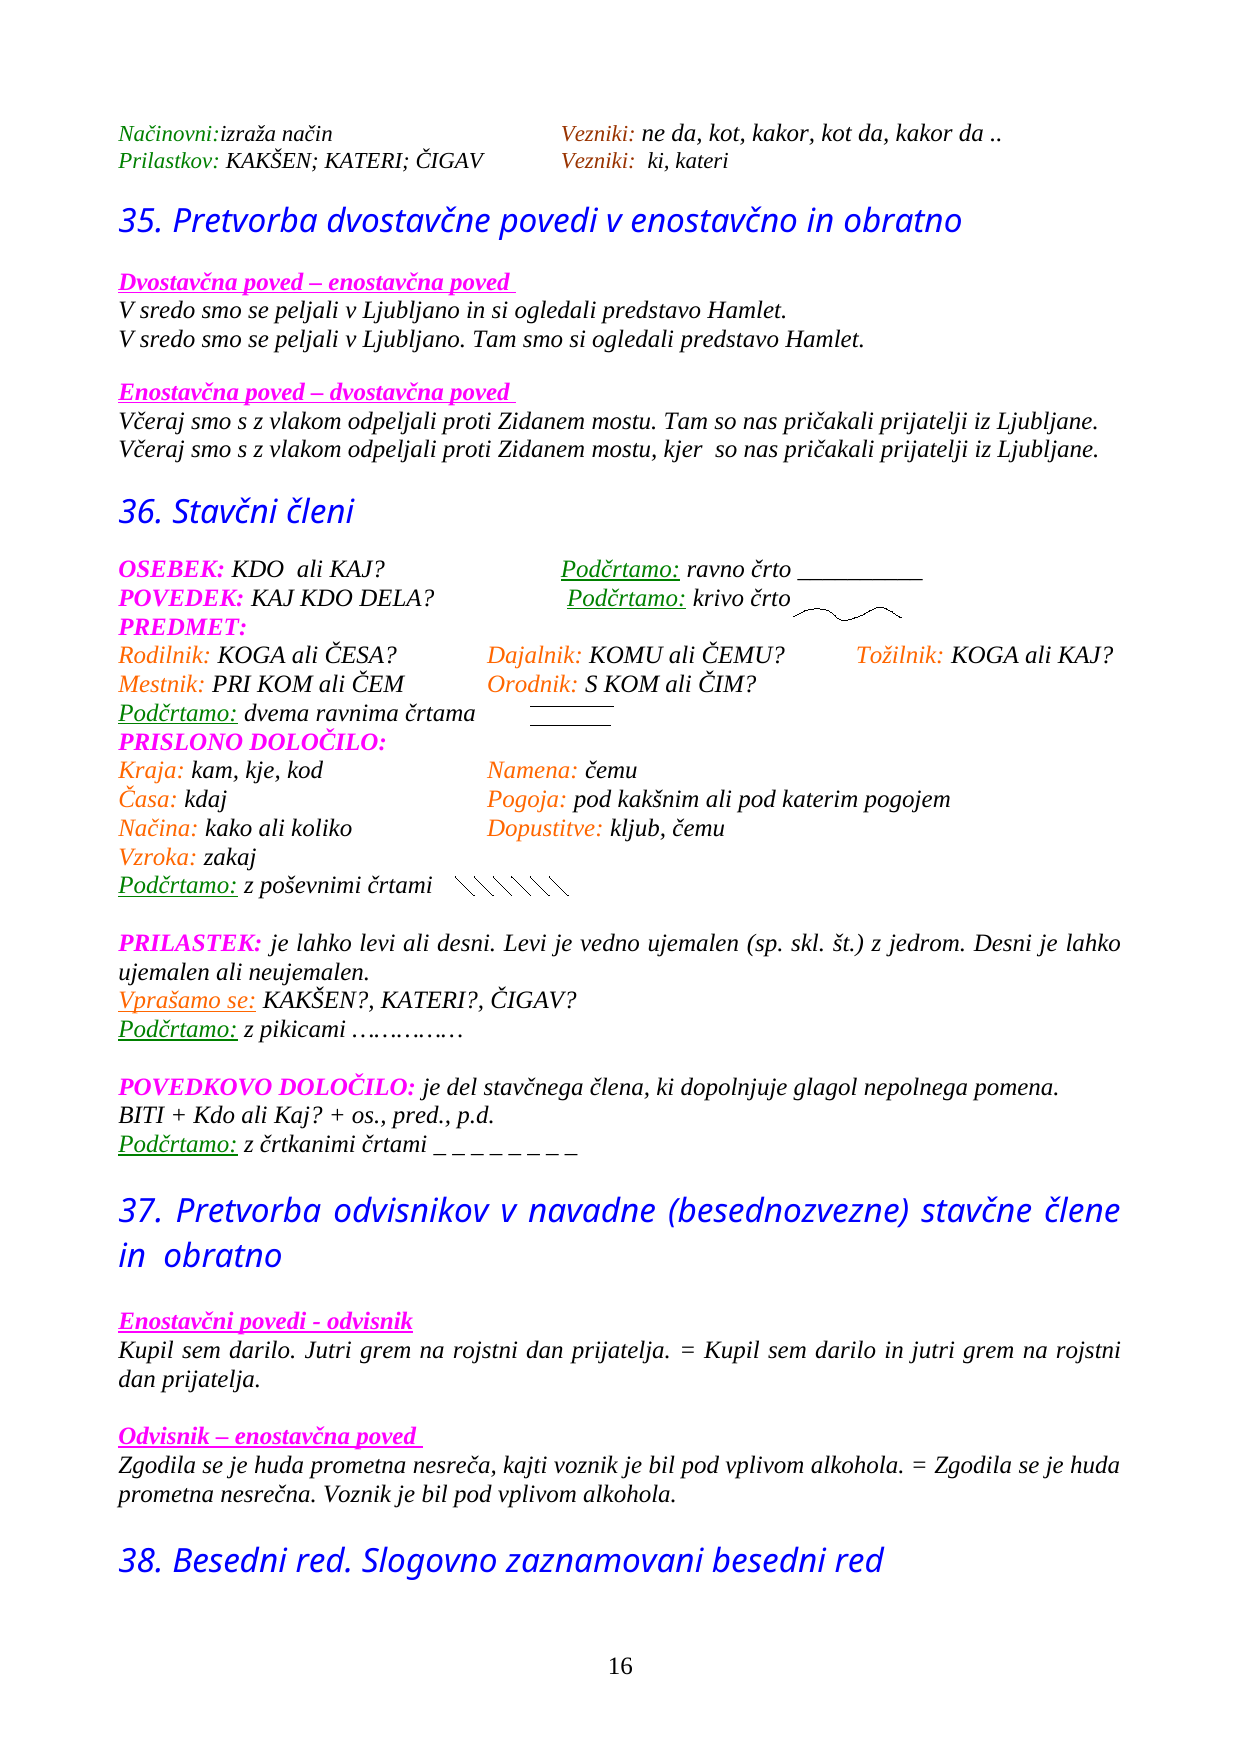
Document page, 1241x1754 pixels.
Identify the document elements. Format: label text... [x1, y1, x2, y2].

text PREDMET: [118, 612, 1122, 641]
text 35. Pretvorba dvostavčne povedi v enostavčno in obratno [118, 197, 1122, 243]
text Podčrtamo: z črtkanimi črtami _ _ _ _ _ _ _ _ [118, 1129, 1122, 1158]
text Časa: kdaj Pogoja: pod kakšnim ali pod katerim pogojem [118, 784, 1122, 813]
text Dvostavčna poved – enostavčna poved [118, 267, 1122, 296]
text Načina: kako ali koliko Dopustitve: kljub, čemu [118, 813, 1122, 842]
text Prilastkov: KAKŠEN; KATERI; ČIGAV Vezniki: ki, kateri [118, 147, 1122, 173]
text Kraja: kam, kje, kod Namena: čemu [118, 756, 1122, 784]
text Rodilnik: KOGA ali ČESA? Dajalnik: KOMU ali ČEMU? Tožilnik: KOGA ali KAJ? [118, 641, 1122, 669]
text Vprašamo se: KAKŠEN?, KATERI?, ČIGAV? [118, 986, 1122, 1014]
text V sredo smo se peljali v Ljubljano. Tam smo si ogledali predstavo Hamlet. [118, 324, 1122, 353]
text Enostavčna poved – dvostavčna poved [118, 377, 1122, 406]
text Zgodila se je huda prometna nesreča, kajti voznik je bil pod vplivom alkohola. = Zgodila se je huda prometna nesrečna. Voznik je bil pod vplivom alkohola. [118, 1450, 1122, 1508]
text Odvisnik – enostavčna poved [118, 1421, 1122, 1450]
text Podčrtamo: z pikicami …………… [118, 1014, 1122, 1043]
text Mestnik: PRI KOM ali ČEM Orodnik: S KOM ali ČIM? [118, 669, 1122, 698]
text POVEDEK: KAJ KDO DELA? Podčrtamo: krivo črto [118, 583, 1122, 612]
text Kupil sem darilo. Jutri grem na rojstni dan prijatelja. = Kupil sem darilo in jutri grem na rojstni dan prijatelja. [118, 1335, 1122, 1393]
text Včeraj smo s z vlakom odpeljali proti Zidanem mostu, kjer so nas pričakali prijatelji iz Ljubljane. [118, 434, 1122, 463]
text PRISLONO DOLOČILO: [118, 727, 1122, 756]
text Načinovni:izraža način Vezniki: ne da, kot, kakor, kot da, kakor da .. [118, 118, 1122, 147]
text Enostavčni povedi - odvisnik [118, 1306, 1122, 1335]
text PRILASTEK: je lahko levi ali desni. Levi je vedno ujemalen (sp. skl. št.) z jedrom. Desni je lahko ujemalen ali neujemalen. [118, 928, 1122, 986]
text OSEBEK: KDO ali KAJ? Podčrtamo: ravno črto __________ [118, 554, 1122, 583]
text Podčrtamo: z poševnimi črtami [118, 871, 1122, 899]
text 38. Besedni red. Slogovno zaznamovani besedni red [118, 1536, 1122, 1582]
text 36. Stavčni členi [118, 487, 1122, 533]
text BITI + Kdo ali Kaj? + os., pred., p.d. [118, 1101, 1122, 1129]
text Podčrtamo: dvema ravnima črtama [118, 698, 1122, 727]
text POVEDKOVO DOLOČILO: je del stavčnega člena, ki dopolnjuje glagol nepolnega pomena. [118, 1072, 1122, 1101]
text V sredo smo se peljali v Ljubljano in si ogledali predstavo Hamlet. [118, 296, 1122, 324]
text Vzroka: zakaj [118, 842, 1122, 871]
text 37. Pretvorba odvisnikov v navadne (besednozvezne) stavčne člene in obratno [118, 1187, 1122, 1278]
text Včeraj smo s z vlakom odpeljali proti Zidanem mostu. Tam so nas pričakali prijatelji iz Ljubljane. [118, 406, 1122, 434]
